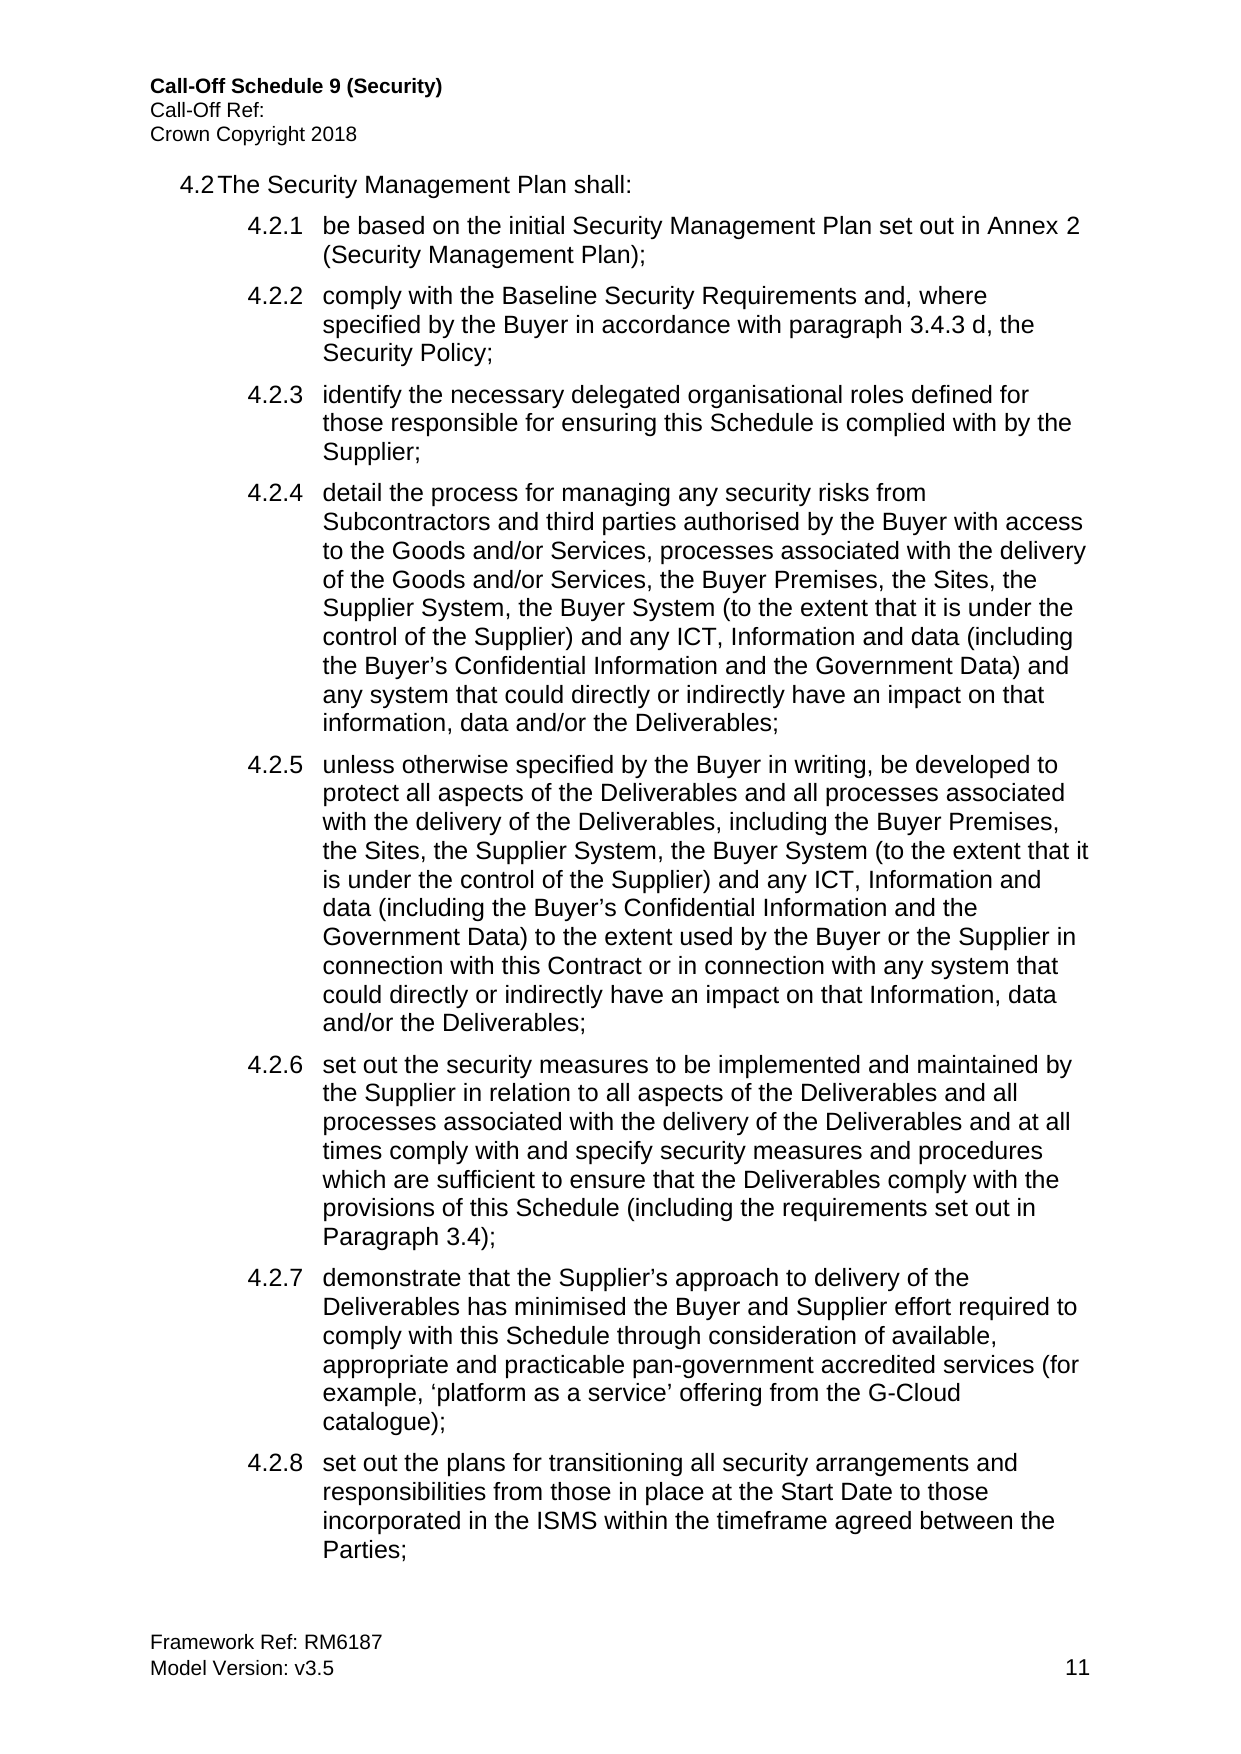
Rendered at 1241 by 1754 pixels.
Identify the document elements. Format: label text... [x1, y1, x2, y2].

list unless otherwise specified by the Buyer in writing, be developed to protect all aspects of the Deliverables and all processes associated with the delivery of the Deliverables, including the Buyer Premises, the Sites, the Supplier System, the Buyer System (to the extent that it is under the control of the Supplier) and any ICT, Information and data (including the Buyer’s Confidential Information and the Government Data) to the extent used by the Buyer or the Supplier in connection with this Contract or in connection with any system that could directly or indirectly have an impact on that Information, data and/or the Deliverables; [247, 750, 1090, 1037]
list be based on the initial Security Management Plan set out in Annex 2 (Security Management Plan); [247, 211, 1090, 268]
list identify the necessary delegated organisational roles defined for those responsible for ensuring this Schedule is complied with by the Supplier; [247, 380, 1090, 466]
list detail the process for managing any security risks from Subcontractors and third parties authorised by the Buyer with access to the Goods and/or Services, processes associated with the delivery of the Goods and/or Services, the Buyer Premises, the Sites, the Supplier System, the Buyer System (to the extent that it is under the control of the Supplier) and any ICT, Information and data (including the Buyer’s Confidential Information and the Government Data) and any system that could directly or indirectly have an impact on that information, data and/or the Deliverables; [247, 478, 1090, 737]
list comply with the Baseline Security Requirements and, where specified by the Buyer in accordance with paragraph 3.4.3 d, the Security Policy; [247, 281, 1090, 367]
list set out the security measures to be implemented and maintained by the Supplier in relation to all aspects of the Deliverables and all processes associated with the delivery of the Deliverables and at all times comply with and specify security measures and procedures which are sufficient to ensure that the Deliverables comply with the provisions of this Schedule (including the requirements set out in Paragraph 3.4); [247, 1050, 1090, 1251]
list set out the plans for transitioning all security arrangements and responsibilities from those in place at the Start Date to those incorporated in the ISMS within the timeframe agreed between the Parties; [247, 1448, 1090, 1563]
list The Security Management Plan shall: [179, 170, 1090, 198]
list demonstrate that the Supplier’s approach to delivery of the Deliverables has minimised the Buyer and Supplier effort required to comply with this Schedule through consideration of available, appropriate and practicable pan-government accredited services (for example, ‘platform as a service’ offering from the G-Cloud catalogue); [247, 1263, 1090, 1436]
